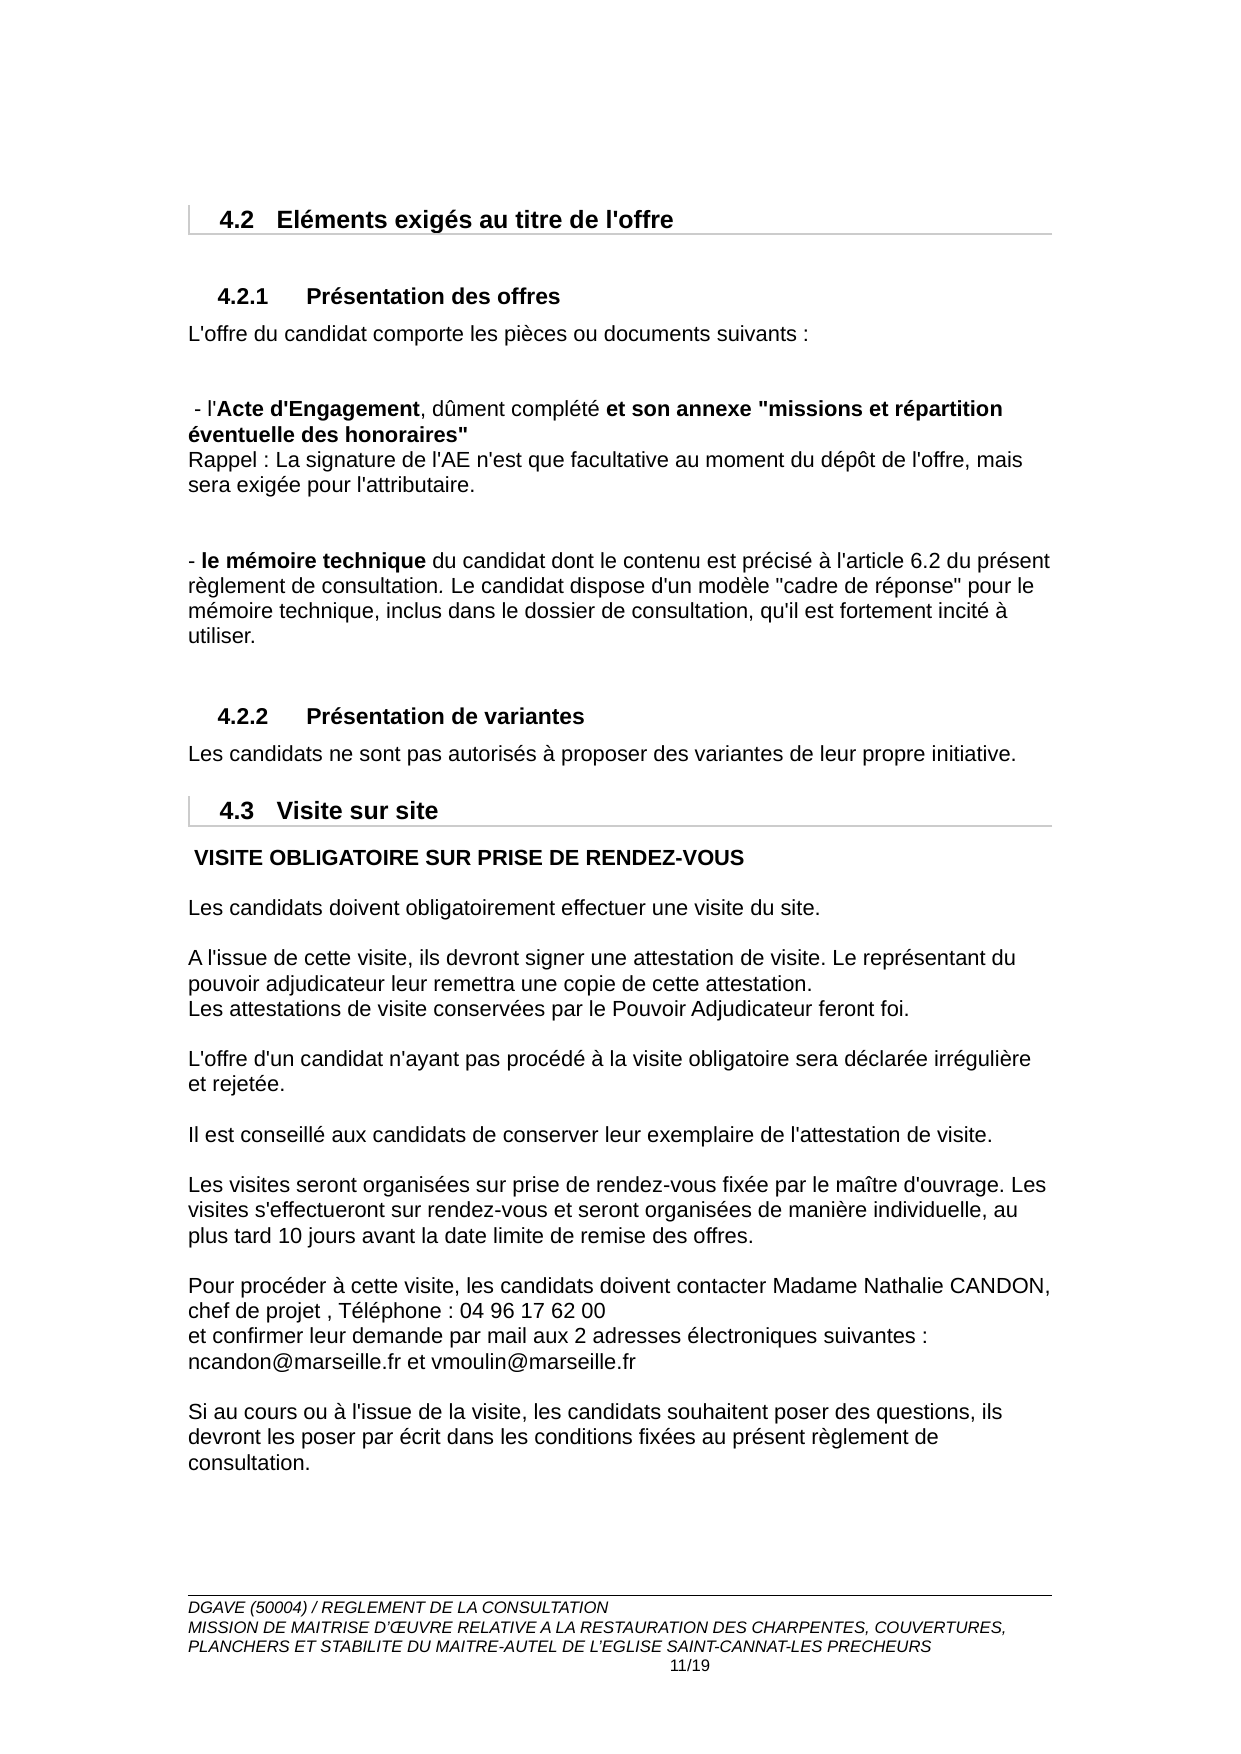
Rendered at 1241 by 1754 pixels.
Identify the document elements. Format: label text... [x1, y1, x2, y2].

text Les visites seront organisées sur prise de rendez-vous fixée par le maître d'ouvrage. Les visites s'effectueront sur rendez-vous et seront organisées de manière individuelle, au plus tard 10 jours avant la date limite de remise des offres. [188, 1172, 1052, 1248]
text ncandon@marseille.fr et vmoulin@marseille.fr [188, 1349, 1052, 1374]
text L'offre du candidat comporte les pièces ou documents suivants : [188, 321, 1052, 346]
text VISITE OBLIGATOIRE SUR PRISE DE RENDEZ-VOUS [188, 844, 1052, 870]
text Pour procéder à cette visite, les candidats doivent contacter Madame Nathalie CANDON, chef de projet , Téléphone : 04 96 17 62 00 [188, 1273, 1052, 1323]
text A l'issue de cette visite, ils devront signer une attestation de visite. Le représentant du pouvoir adjudicateur leur remettra une copie de cette attestation. [188, 945, 1052, 996]
text Si au cours ou à l'issue de la visite, les candidats souhaitent poser des questions, ils devront les poser par écrit dans les conditions fixées au présent règlement de consultation. [188, 1399, 1052, 1475]
text Les attestations de visite conservées par le Pouvoir Adjudicateur feront foi. [188, 996, 1052, 1021]
text - le mémoire technique du candidat dont le contenu est précisé à l'article 6.2 du présent règlement de consultation. Le candidat dispose d'un modèle "cadre de réponse" pour le mémoire technique, inclus dans le dossier de consultation, qu'il est fortement incité à utiliser. [188, 548, 1052, 648]
subtitle Visite sur site [190, 796, 1052, 825]
subtitle Présentation de variantes [188, 703, 1052, 729]
text Les candidats ne sont pas autorisés à proposer des variantes de leur propre initiative. [188, 741, 1052, 766]
subtitle Présentation des offres [188, 283, 1052, 309]
text Rappel : La signature de l'AE n'est que facultative au moment du dépôt de l'offre, mais sera exigée pour l'attributaire. [188, 447, 1052, 497]
text et confirmer leur demande par mail aux 2 adresses électroniques suivantes : [188, 1323, 1052, 1349]
text - l'Acte d'Engagement, dûment complété et son annexe "missions et répartition éventuelle des honoraires" [188, 396, 1052, 447]
subtitle Eléments exigés au titre de l'offre [188, 204, 1052, 233]
text L'offre d'un candidat n'ayant pas procédé à la visite obligatoire sera déclarée irrégulière et rejetée. [188, 1046, 1052, 1097]
text Les candidats doivent obligatoirement effectuer une visite du site. [188, 895, 1052, 920]
text Il est conseillé aux candidats de conserver leur exemplaire de l'attestation de visite. [188, 1122, 1052, 1147]
